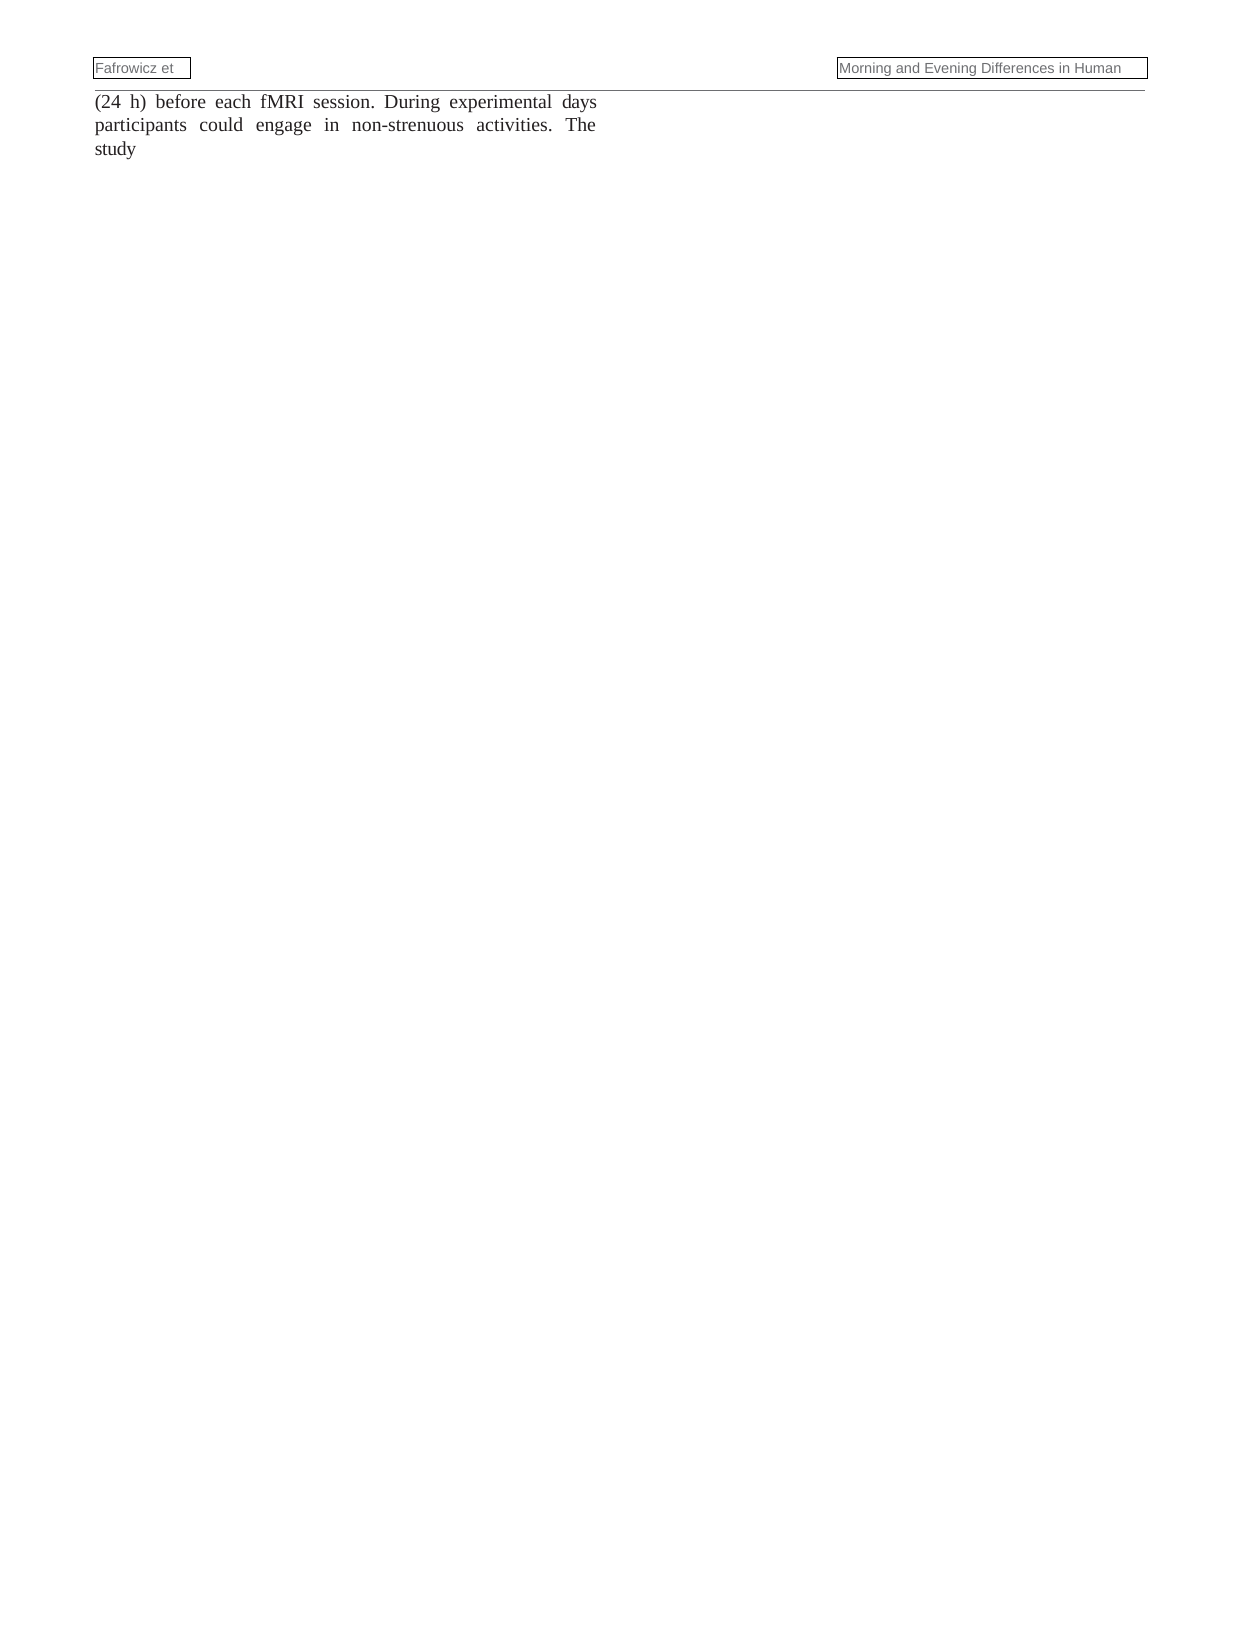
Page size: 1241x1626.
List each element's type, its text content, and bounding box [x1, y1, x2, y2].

text (24 h) before each fMRI session. During experimental days participants could engage in non-strenuous activities. The study [94, 89, 597, 160]
